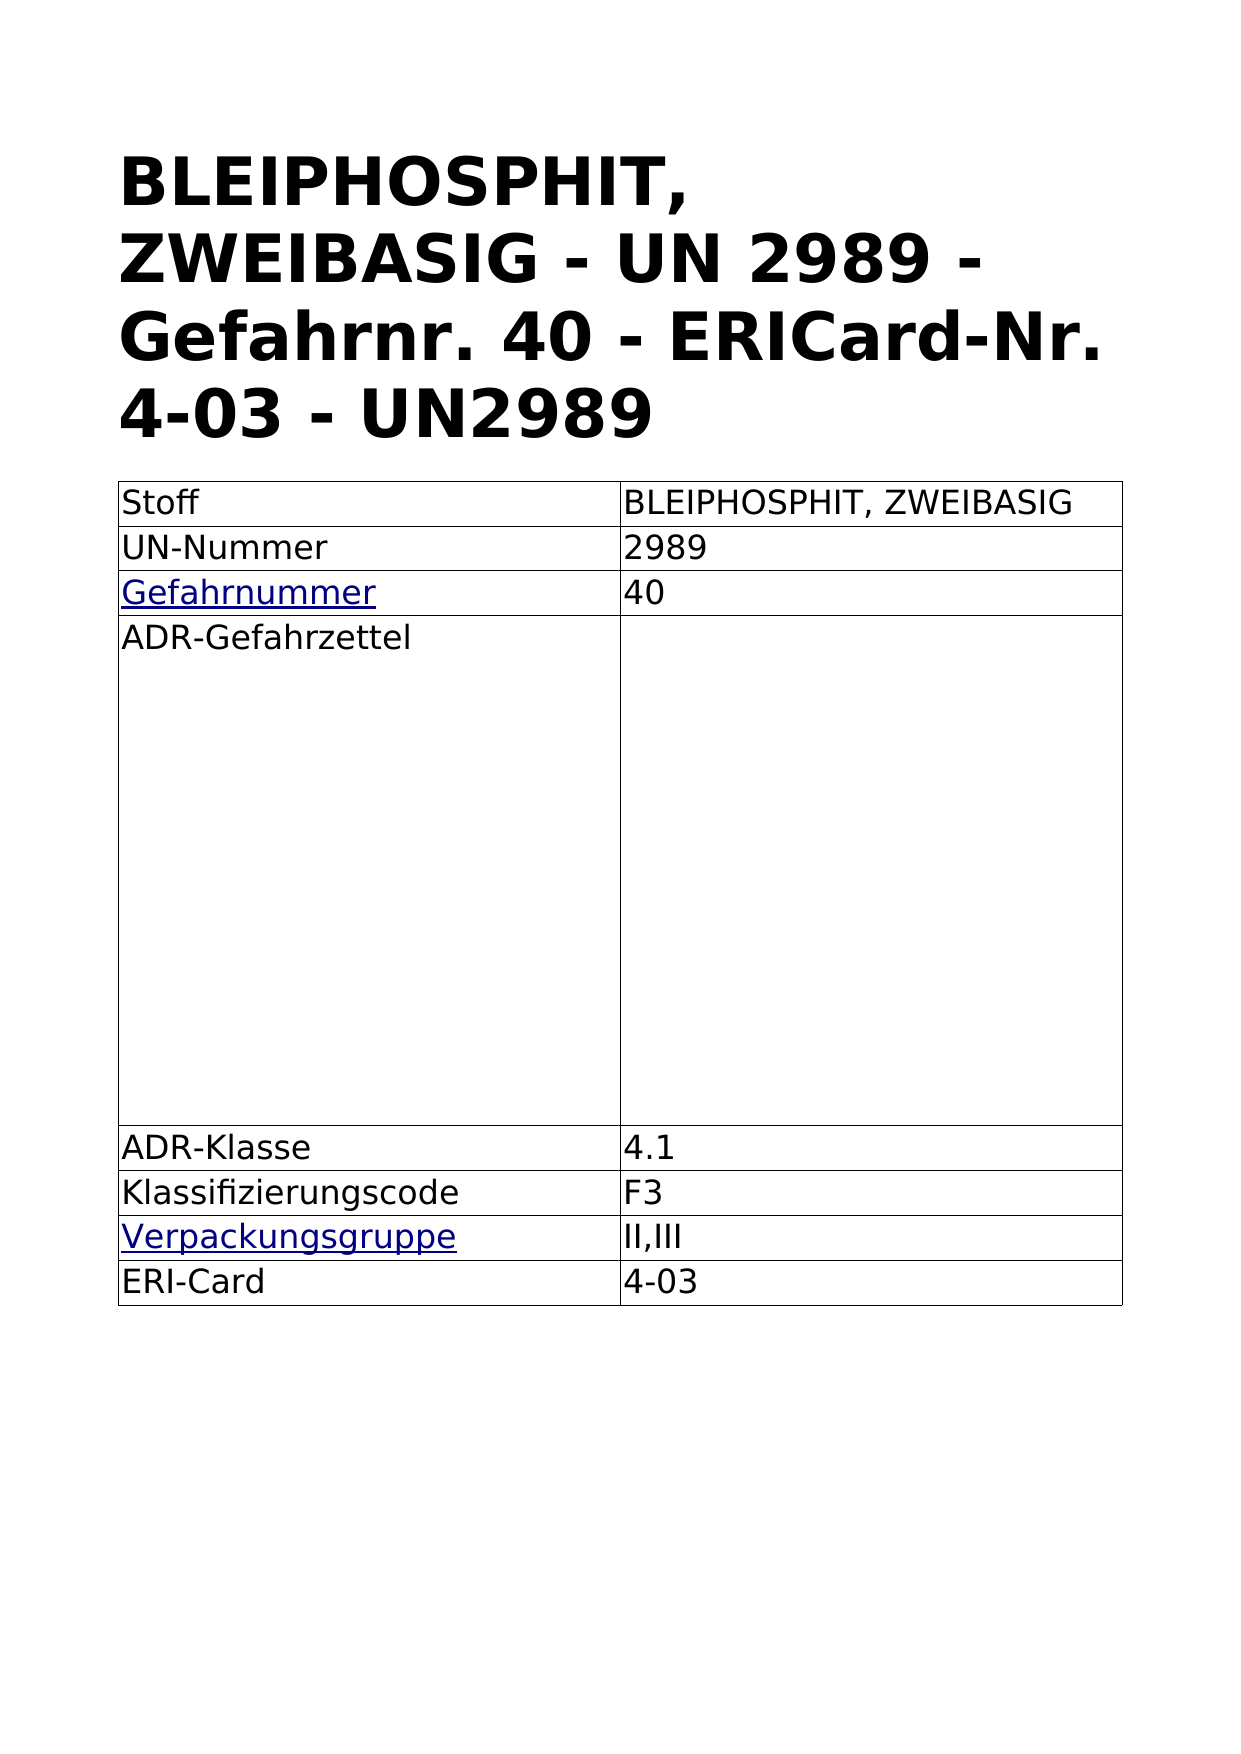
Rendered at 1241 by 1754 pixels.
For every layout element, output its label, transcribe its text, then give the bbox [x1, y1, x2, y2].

table_cell 2989 [621, 527, 1122, 570]
table_cell Verpackungsgruppe [119, 1216, 620, 1260]
table_cell 4.1 [621, 1126, 1122, 1170]
table_cell ERI-Card [119, 1261, 620, 1304]
subtitle BLEIPHOSPHIT, ZWEIBASIG - UN 2989 - Gefahrnr. 40 - ERICard-Nr. 4-03 - UN2989 [118, 143, 1122, 453]
table_cell Gefahrnummer [119, 571, 620, 615]
table_cell ADR-Klasse [119, 1126, 620, 1170]
table_cell ADR-Gefahrzettel [119, 616, 620, 1125]
table_header Stoff [119, 482, 620, 526]
table_cell 40 [621, 571, 1122, 615]
table_cell UN-Nummer [119, 527, 620, 570]
table_cell 4-03 [621, 1261, 1122, 1304]
table_header BLEIPHOSPHIT, ZWEIBASIG [621, 482, 1122, 526]
table_cell [621, 616, 1122, 1125]
table_cell F3 [621, 1171, 1122, 1215]
table_cell Klassifizierungscode [119, 1171, 620, 1215]
table_cell II,III [621, 1216, 1122, 1260]
